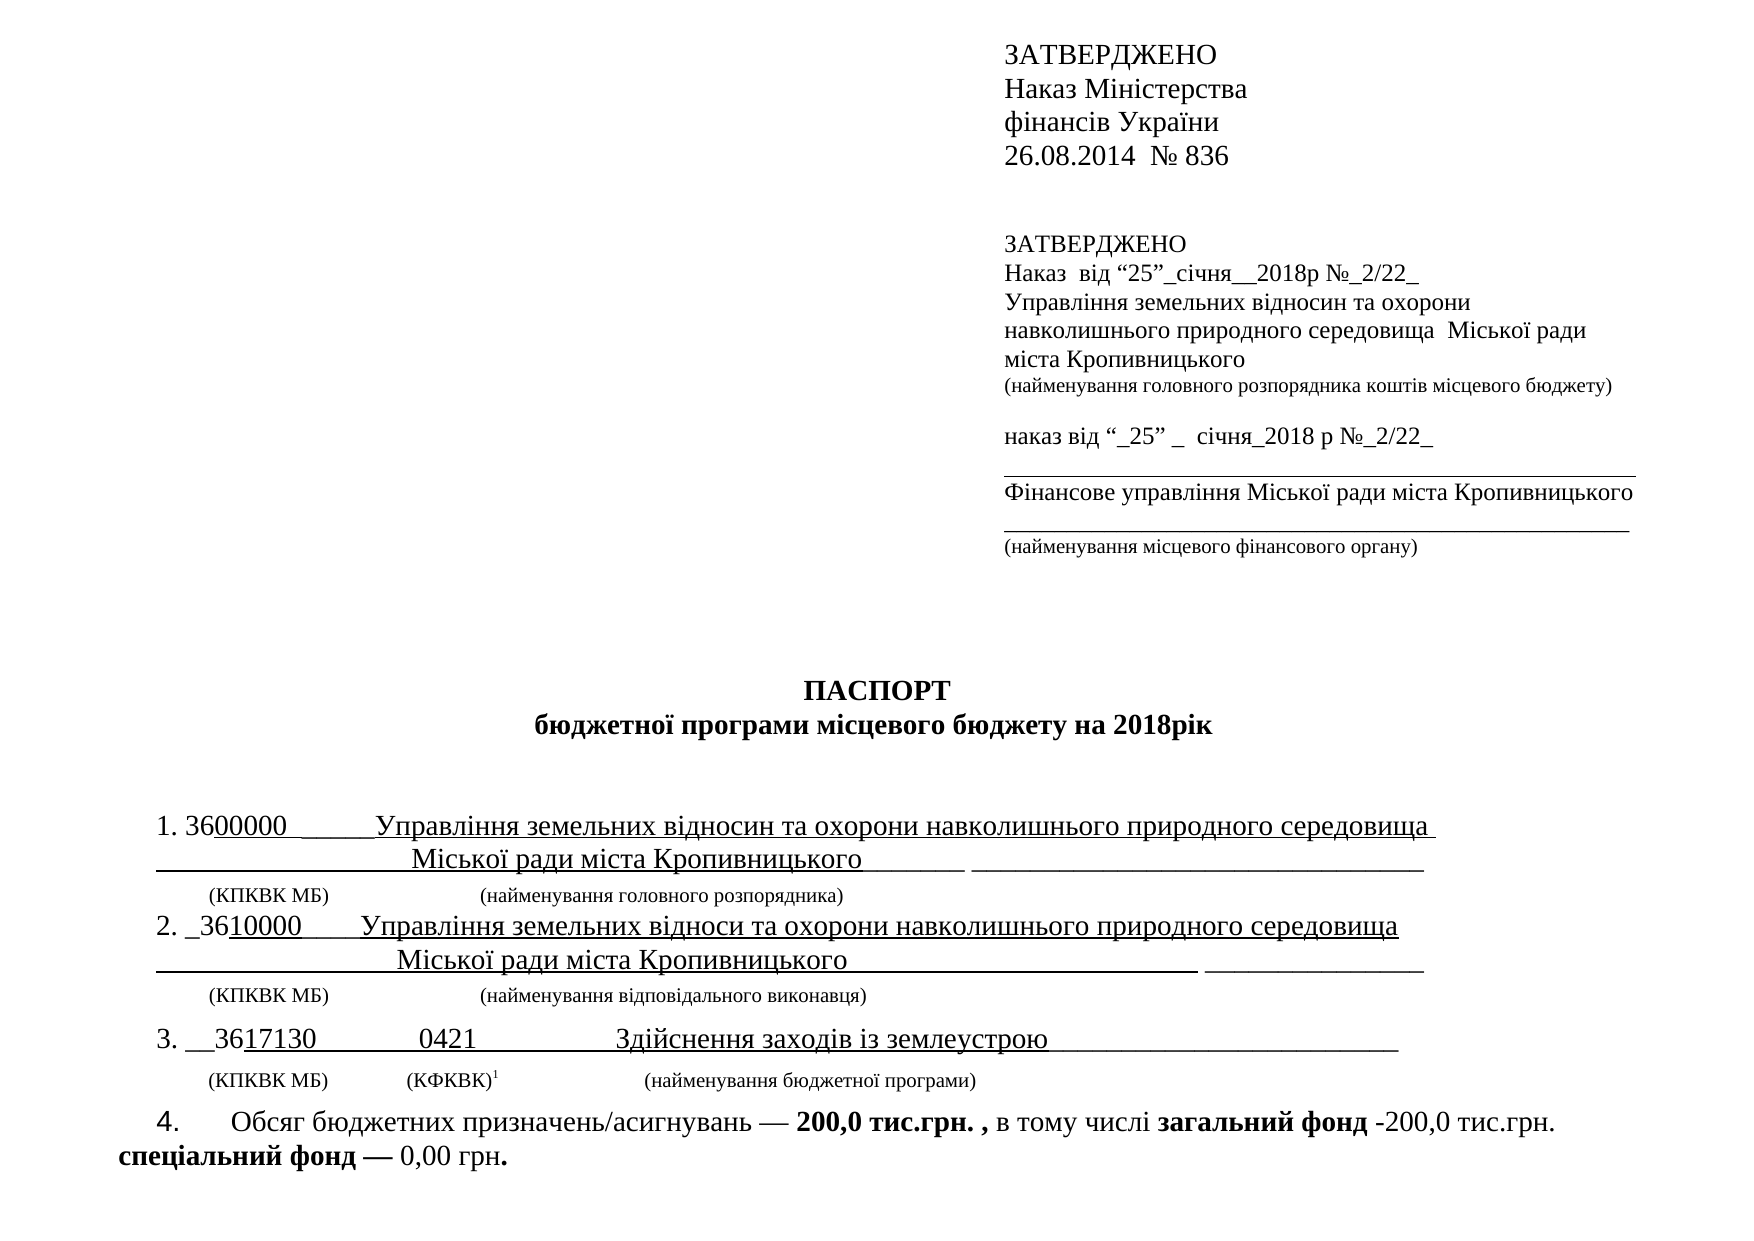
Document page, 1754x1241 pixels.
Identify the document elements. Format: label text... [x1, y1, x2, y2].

text 1. 3600000 _____Управління земельних відносин та охорони навколишнього природного середовища [118, 808, 1636, 841]
text (найменування головного розпорядника коштів місцевого бюджету) [1004, 373, 1636, 397]
text бюджетної програми місцевого бюджету на 2018рік [118, 707, 1636, 741]
text 3. __3617130 0421 Здійснення заходів із землеустрою________________________ [118, 1021, 1636, 1055]
text наказ від “_25” _ січня_2018 р №_2/22_ [1004, 397, 1636, 450]
text Наказ Міністерства фінансів України [1004, 71, 1636, 138]
text (КПКВК МБ) (КФКВК)1 (найменування бюджетної програми) [118, 1067, 1636, 1092]
text Міської ради міста Кропивницького _______________ (КПКВК МБ) (найменування відповідального виконавця) [118, 942, 1636, 1009]
text 2. _3610000____Управління земельних відноси та охорони навколишнього природного середовища [118, 908, 1636, 942]
text ЗАТВЕРДЖЕНО Наказ від “25”_січня__2018р №_2/22_ [1004, 229, 1636, 287]
text 26.08.2014 № 836 [1004, 138, 1636, 172]
list Обсяг бюджетних призначень/асигнувань — 200,0 тис.грн. , в тому числі загальний фонд -200,0 тис.грн. спеціальний фонд — 0,00 грн. [118, 1104, 1636, 1171]
text Фінансове управління Міської ради міста Кропивницького __________________________________________________ (найменування місцевого фінансового органу) [1004, 477, 1636, 558]
text Міської ради міста Кропивницького_______ _______________________________ (КПКВК МБ) (найменування головного розпорядника) [118, 841, 1636, 908]
text ПАСПОРТ [118, 673, 1636, 707]
text Управління земельних відносин та охорони навколишнього природного середовища Міської ради міста Кропивницького [1004, 287, 1636, 373]
text Затверджено [1004, 37, 1636, 71]
